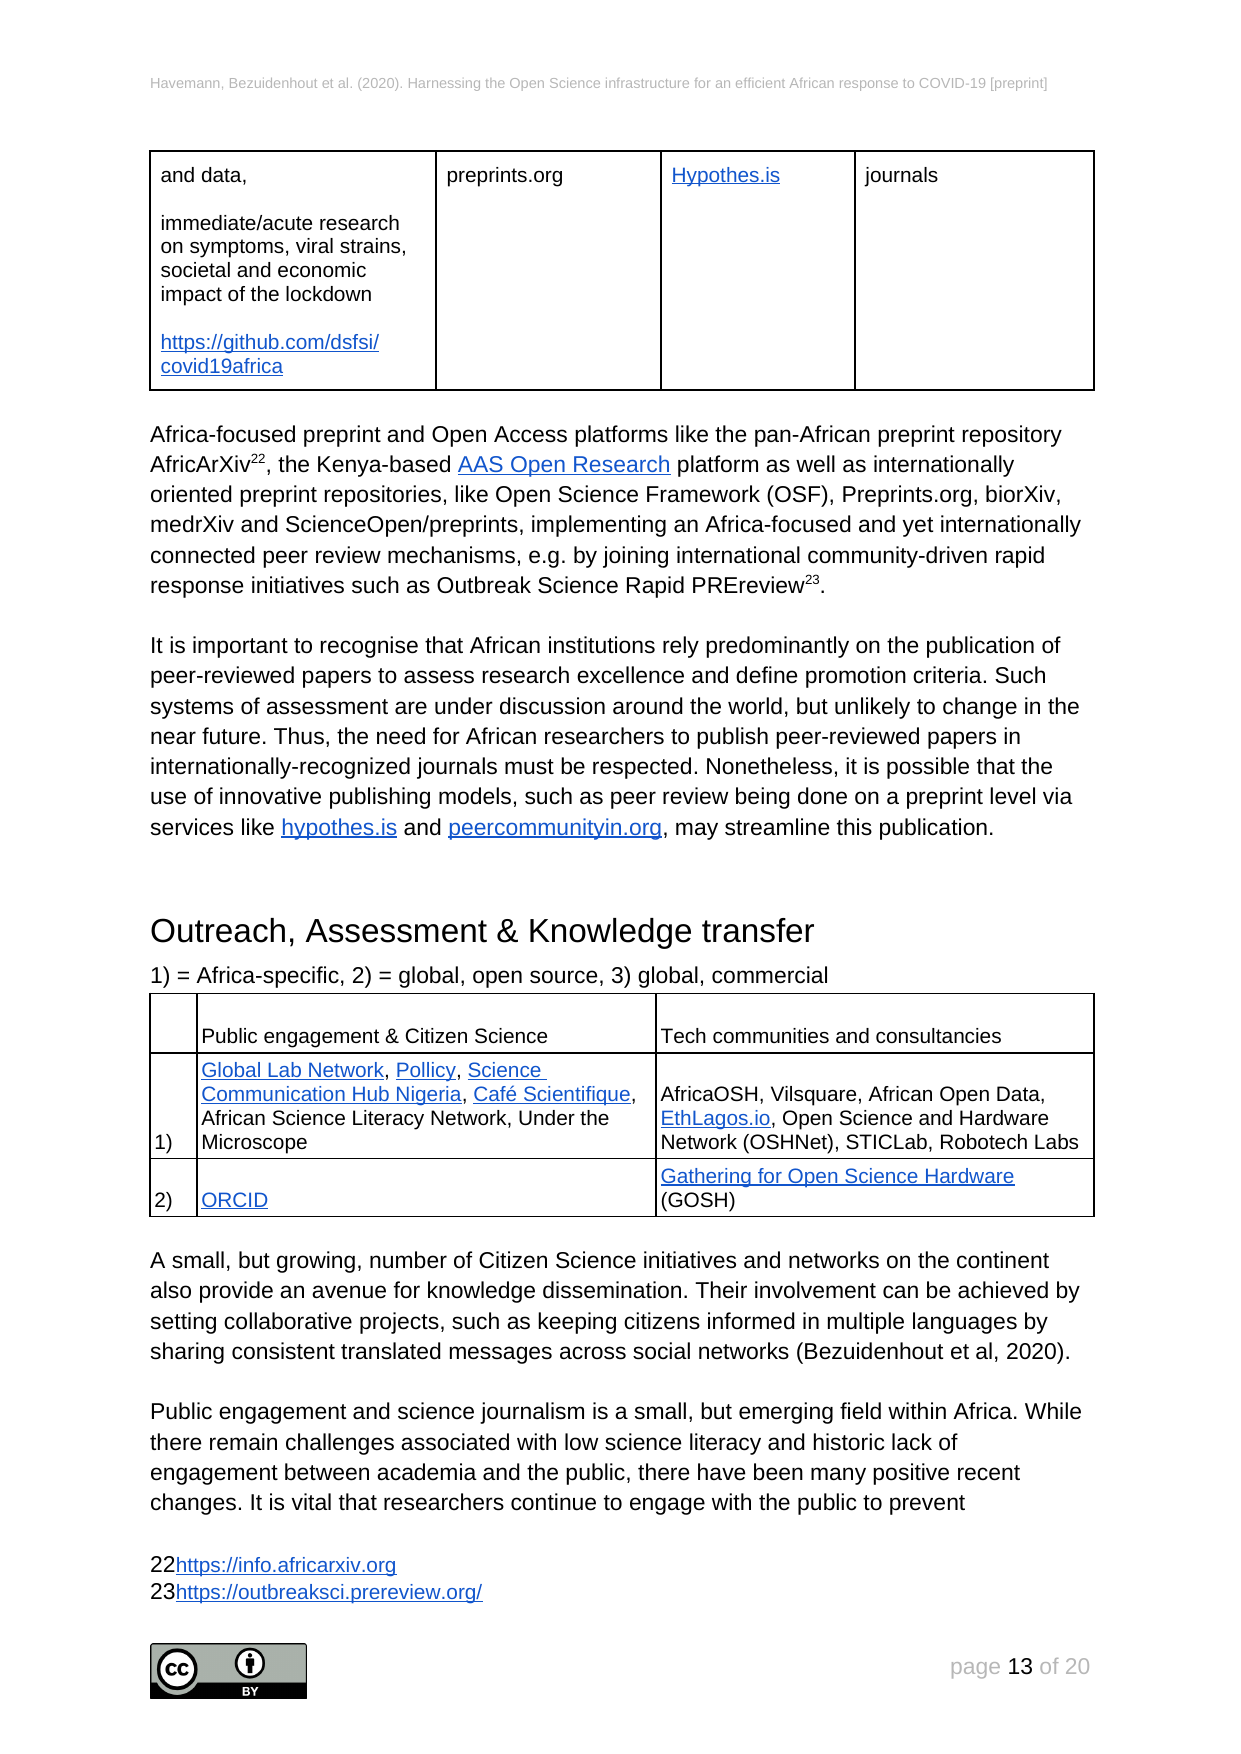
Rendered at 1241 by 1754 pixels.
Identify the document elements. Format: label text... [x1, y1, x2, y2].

table_cell Hypothes.is [662, 152, 854, 388]
subtitle Outreach, Assessment & Knowledge transfer [150, 911, 1090, 950]
text Africa-focused preprint and Open Access platforms like the pan-African preprint repository AfricArXiv, the Kenya-based AAS Open Research platform as well as internationally oriented preprint repositories, like Open Science Framework (OSF), Preprints.org, biorXiv, medrXiv and ScienceOpen/preprints, implementing an Africa-focused and yet internationally connected peer review mechanisms, e.g. by joining international community-driven rapid response initiatives such as Outbreak Science Rapid PREreview. [150, 421, 1090, 598]
picture [150, 1643, 307, 1699]
text https://outbreaksci.prereview.org/ [150, 1578, 1090, 1604]
table_header Public engagement & Citizen Science [198, 994, 655, 1052]
table_cell and data, immediate/acute research on symptoms, viral strains, societal and economic impact of the lockdown https://github.com/dsfsi/covid19africa [151, 152, 435, 388]
table_cell Gathering for Open Science Hardware (GOSH) [657, 1159, 1093, 1216]
table_cell preprints.org [437, 152, 660, 388]
text https://info.africarxiv.org [150, 1551, 1090, 1578]
table_cell ORCID [198, 1159, 655, 1216]
text A small, but growing, number of Citizen Science initiatives and networks on the continent also provide an avenue for knowledge dissemination. Their involvement can be achieved by setting collaborative projects, such as keeping citizens informed in multiple languages by sharing consistent translated messages across social networks (Bezuidenhout et al, 2020). [150, 1247, 1090, 1364]
table_cell AfricaOSH, Vilsquare, African Open Data, EthLagos.io, Open Science and Hardware Network (OSHNet), STICLab, Robotech Labs [657, 1054, 1093, 1158]
table_cell journals [856, 152, 1093, 388]
table_cell Global Lab Network, Pollicy, Science Communication Hub Nigeria, Café Scientifique, African Science Literacy Network, Under the Microscope [198, 1054, 655, 1158]
table_header [151, 994, 196, 1052]
table_cell 1) [151, 1054, 196, 1158]
table_header Tech communities and consultancies [657, 994, 1093, 1052]
text 1) = Africa-specific, 2) = global, open source, 3) global, commercial [150, 962, 1090, 989]
table_cell 2) [151, 1159, 196, 1216]
text Public engagement and science journalism is a small, but emerging field within Africa. While there remain challenges associated with low science literacy and historic lack of engagement between academia and the public, there have been many positive recent changes. It is vital that researchers continue to engage with the public to prevent [150, 1398, 1090, 1515]
text It is important to recognise that African institutions rely predominantly on the publication of peer-reviewed papers to assess research excellence and define promotion criteria. Such systems of assessment are under discussion around the world, but unlikely to change in the near future. Thus, the need for African researchers to publish peer-reviewed papers in internationally-recognized journals must be respected. Nonetheless, it is possible that the use of innovative publishing models, such as peer review being done on a preprint level via services like hypothes.is and peercommunityin.org, may streamline this publication. [150, 632, 1090, 840]
